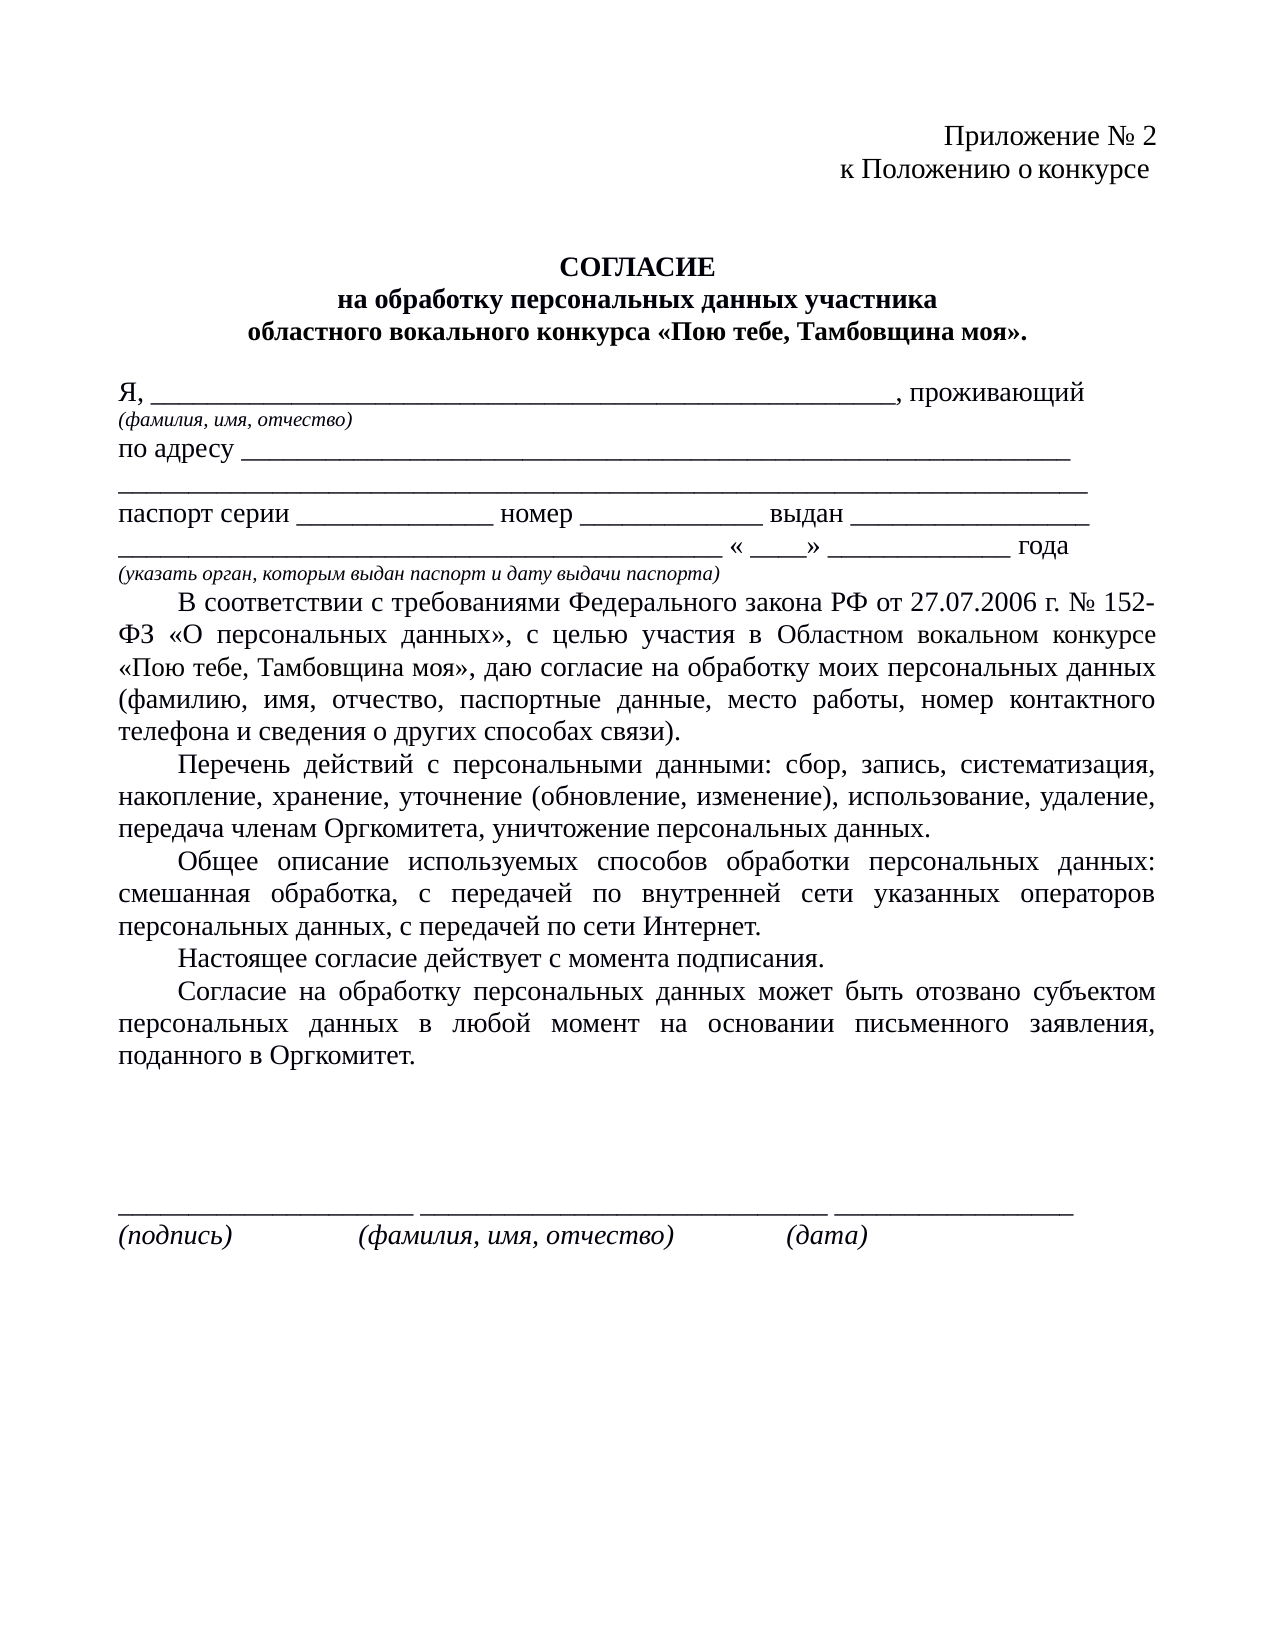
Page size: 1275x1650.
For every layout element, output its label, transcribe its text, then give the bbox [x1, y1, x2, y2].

text Я, _____________________________________________________, проживающий [118, 375, 1157, 407]
text (указать орган, которым выдан паспорт и дату выдачи паспорта) [118, 561, 1157, 585]
text (подпись) (фамилия, имя, отчество) (дата) [118, 1218, 1157, 1251]
text ___________________________________________ « ____» _____________ года [118, 528, 1157, 561]
text СОГЛАСИЕ [118, 250, 1157, 282]
text Настоящее согласие действует с момента подписания. [118, 941, 1157, 973]
text _____________________________________________________________________ [118, 463, 1157, 496]
text по адресу ___________________________________________________________ [118, 431, 1157, 463]
text областного вокального конкурса «Пою тебе, Тамбовщина моя». [118, 315, 1157, 346]
text на обработку персональных данных участника [118, 282, 1157, 315]
text _____________________ _____________________________ _________________ [118, 1186, 1157, 1218]
text Приложение № 2 [118, 118, 1157, 152]
text (фамилия, имя, отчество) [118, 407, 1157, 431]
text Согласие на обработку персональных данных может быть отозвано субъектом персональных данных в любой момент на основании письменного заявления, поданного в Оргкомитет. [118, 973, 1157, 1071]
text к Положению о конкурсе [193, 152, 1157, 185]
text Перечень действий с персональными данными: сбор, запись, систематизация, накопление, хранение, уточнение (обновление, изменение), использование, удаление, передача членам Оргкомитета, уничтожение персональных данных. [118, 747, 1157, 844]
text В соответствии с требованиями Федерального закона РФ от 27.07.2006 г. № 152-ФЗ «О персональных данных», с целью участия в Областном вокальном конкурсе «Пою тебе, Тамбовщина моя», даю согласие на обработку моих персональных данных (фамилию, имя, отчество, паспортные данные, место работы, номер контактного телефона и сведения о других способах связи). [118, 585, 1157, 747]
text паспорт серии ______________ номер _____________ выдан _________________ [118, 496, 1157, 528]
text Общее описание используемых способов обработки персональных данных: смешанная обработка, с передачей по внутренней сети указанных операторов персональных данных, с передачей по сети Интернет. [118, 844, 1157, 941]
